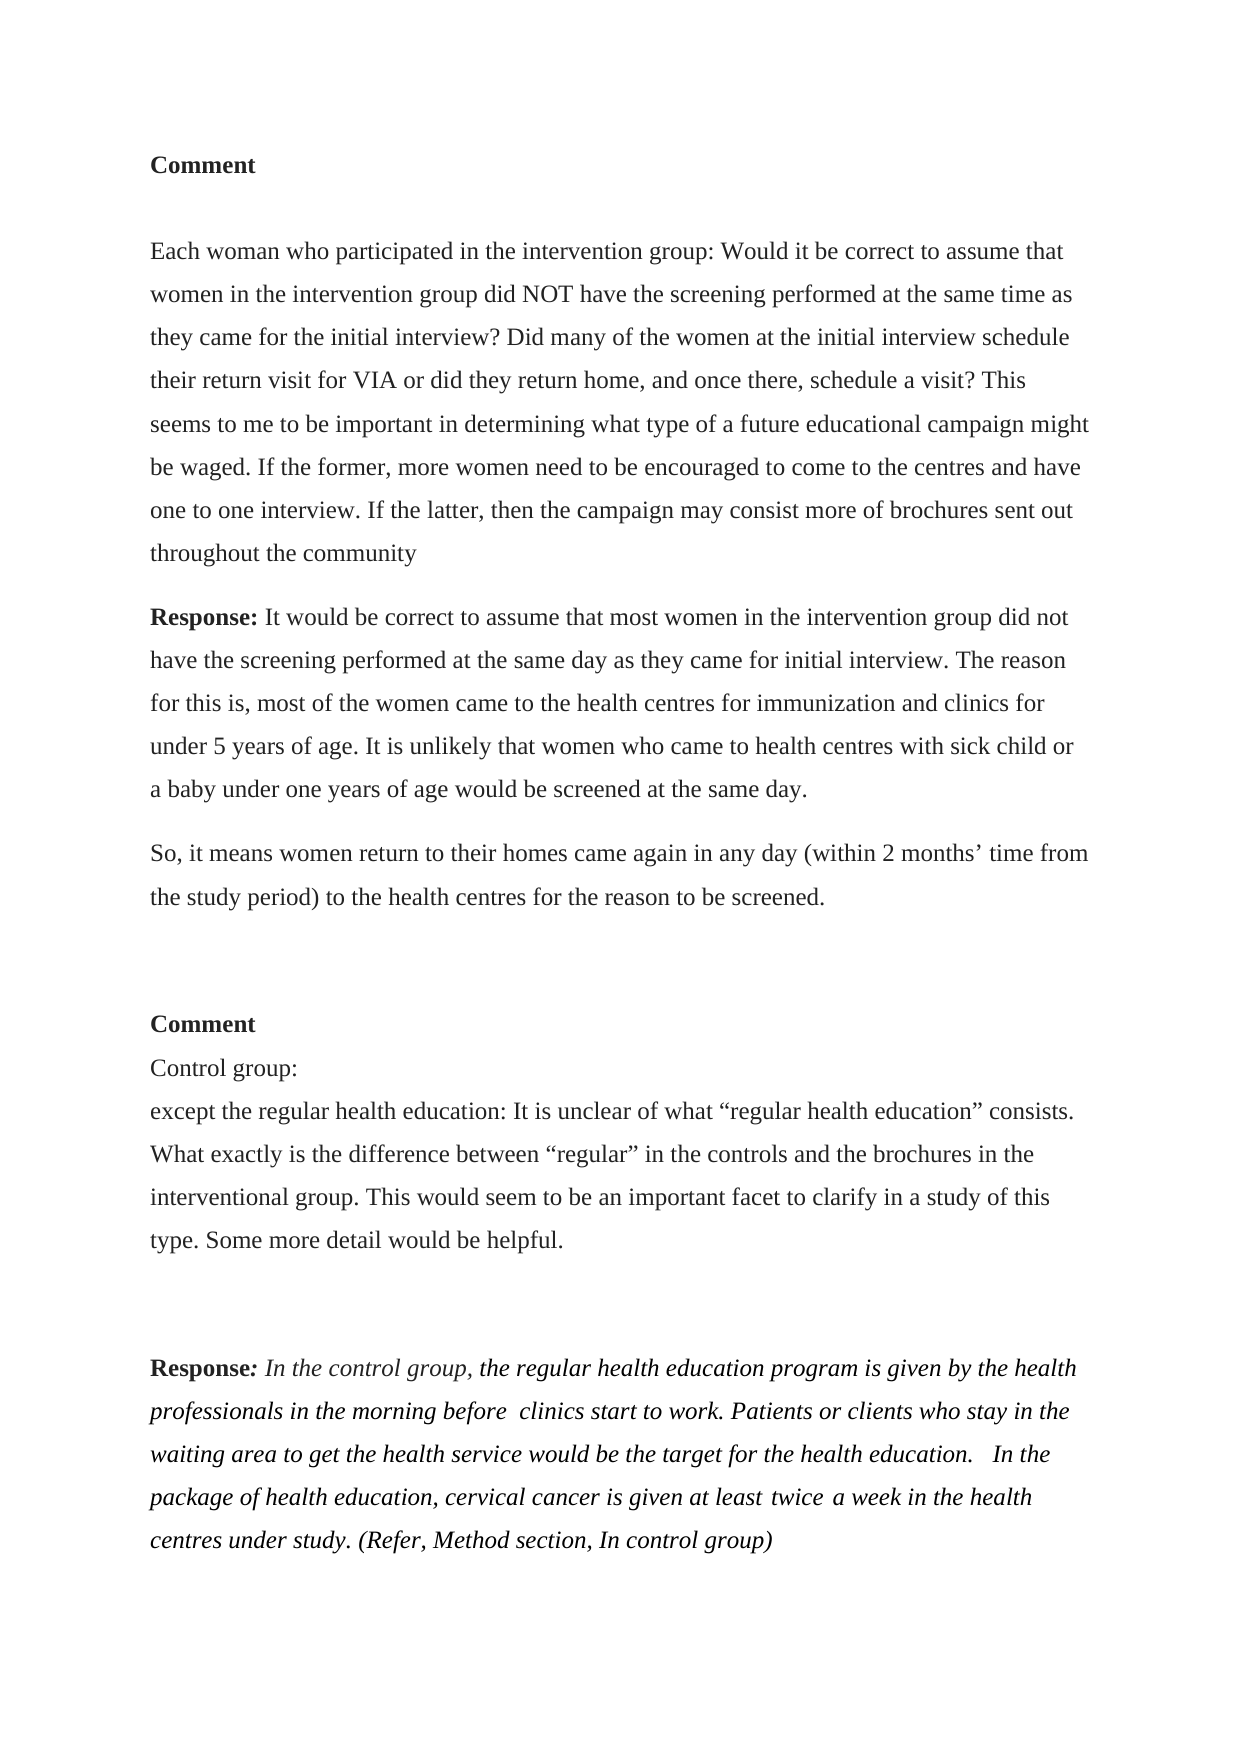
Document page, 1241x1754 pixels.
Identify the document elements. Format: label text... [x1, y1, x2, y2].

text So, it means women return to their homes came again in any day (within 2 months’ time from the study period) to the health centres for the reason to be screened. [150, 838, 1090, 910]
text Response: In the control group, the regular health education program is given by the health professionals in the morning before clinics start to work. Patients or clients who stay in the waiting area to get the health service would be the target for the health education. In the package of health education, cervical cancer is given at least twice a week in the health centres under study. (Refer, Method section, In control group) [150, 1353, 1090, 1554]
text Comment Each woman who participated in the intervention group: Would it be correct to assume that women in the intervention group did NOT have the screening performed at the same time as they came for the initial interview? Did many of the women at the initial interview schedule their return visit for VIA or did they return home, and once there, schedule a visit? This seems to me to be important in determining what type of a future educational campaign might be waged. If the former, more women need to be encouraged to come to the centres and have one to one interview. If the latter, then the campaign may consist more of brochures sent out throughout the community [150, 150, 1090, 567]
text Comment Control group: except the regular health education: It is unclear of what “regular health education” consists. What exactly is the difference between “regular” in the controls and the brochures in the interventional group. This would seem to be an important facet to clarify in a study of this type. Some more detail would be helpful. [150, 1009, 1090, 1254]
text Response: It would be correct to assume that most women in the intervention group did not have the screening performed at the same day as they came for initial interview. The reason for this is, most of the women came to the health centres for immunization and clinics for under 5 years of age. It is unlikely that women who came to health centres with sick child or a baby under one years of age would be screened at the same day. [150, 602, 1090, 803]
